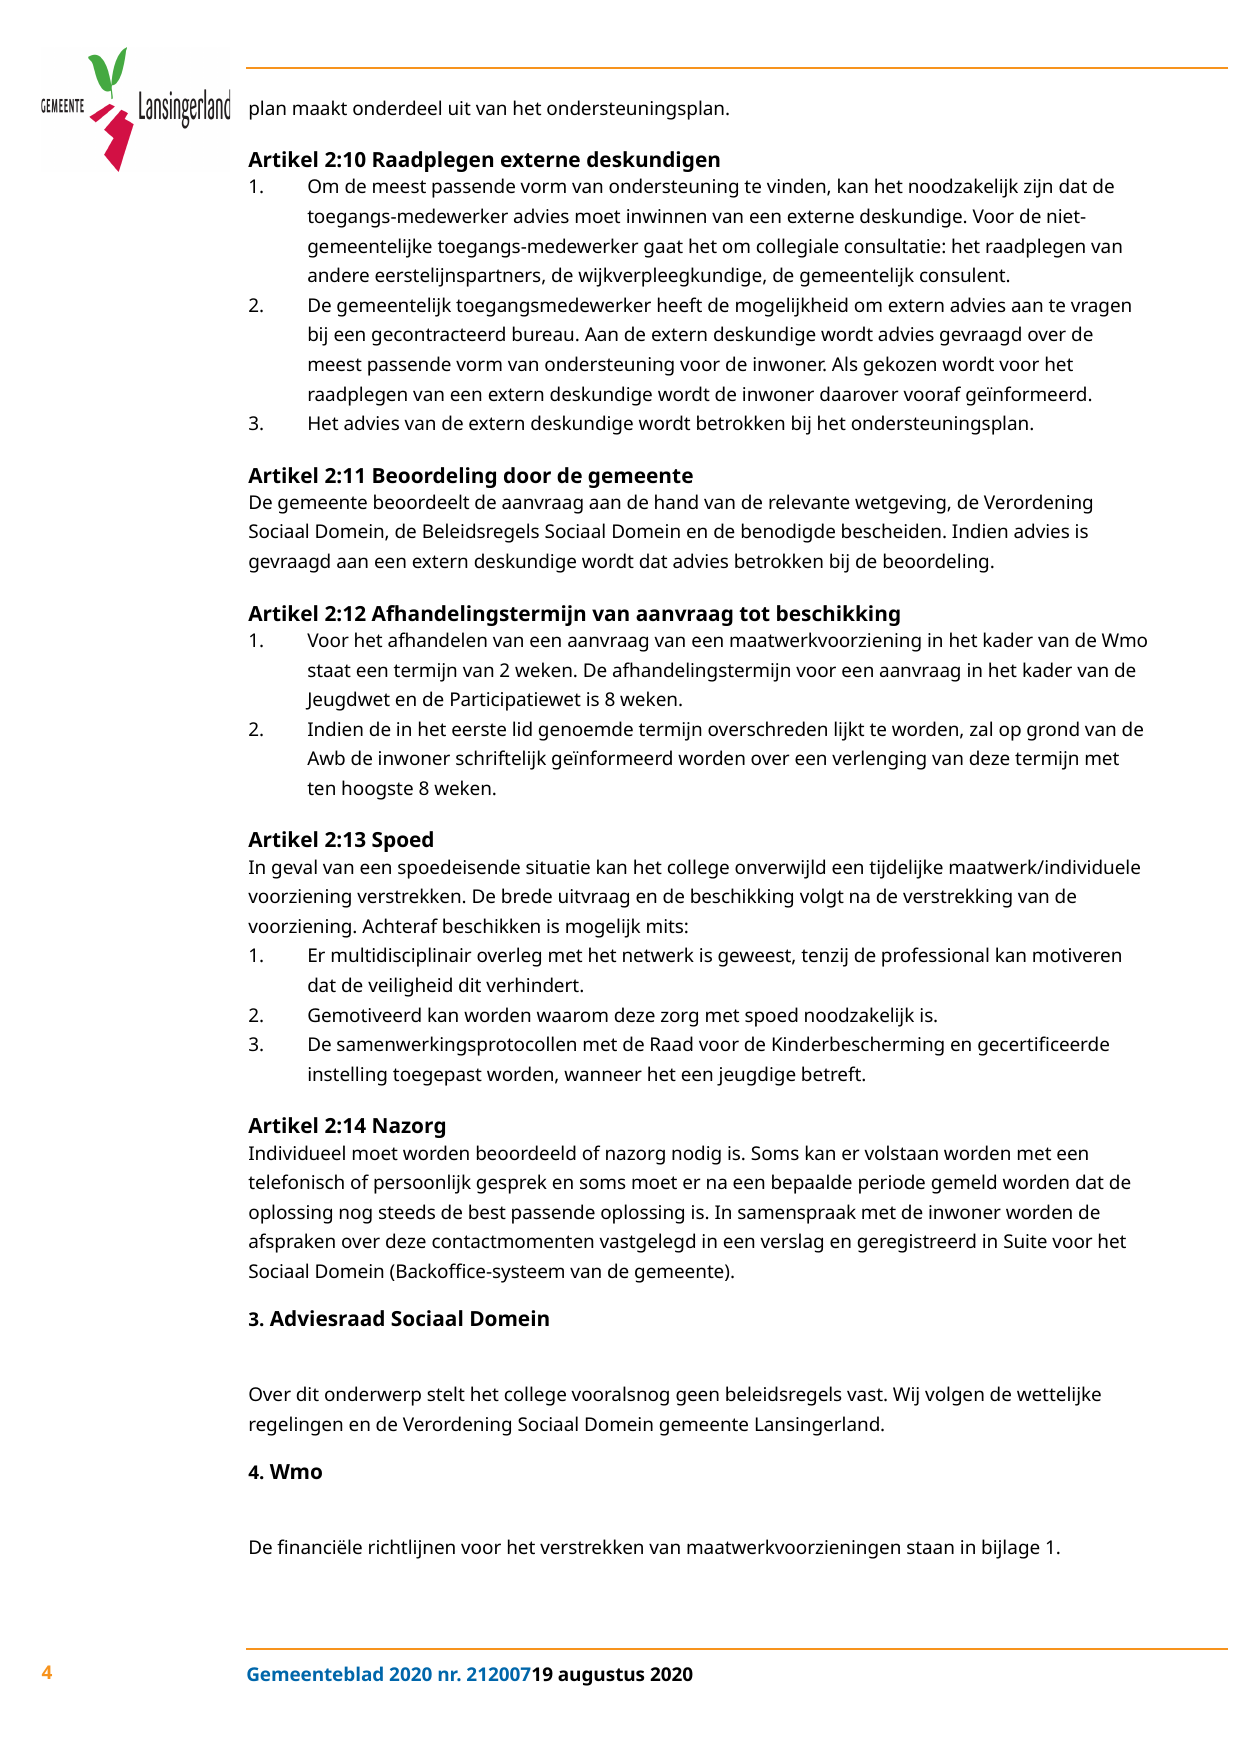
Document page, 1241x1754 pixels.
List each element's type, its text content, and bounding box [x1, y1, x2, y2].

text De financiële richtlijnen voor het verstrekken van maatwerkvoorzieningen staan in bijlage 1. [248, 1534, 1152, 1560]
text plan maakt onderdeel uit van het ondersteuningsplan. [248, 95, 1152, 121]
text 4. Wmo [248, 1457, 1152, 1485]
text In geval van een spoedeisende situatie kan het college onverwijld een tijdelijke maatwerk/individuele voorziening verstrekken. De brede uitvraag en de beschikking volgt na de verstrekking van de voorziening. Achteraf beschikken is mogelijk mits: [248, 854, 1152, 939]
text De gemeente beoordeelt de aanvraag aan de hand van de relevante wetgeving, de Verordening Sociaal Domein, de Beleidsregels Sociaal Domein en de benodigde bescheiden. Indien advies is gevraagd aan een extern deskundige wordt dat advies betrokken bij de beoordeling. [248, 489, 1152, 574]
text Artikel 2:11 Beoordeling door de gemeente [248, 461, 1152, 489]
text Artikel 2:13 Spoed [248, 826, 1152, 854]
text Artikel 2:12 Afhandelingstermijn van aanvraag tot beschikking [248, 599, 1152, 627]
text Artikel 2:10 Raadplegen externe deskundigen [248, 145, 1152, 174]
list Voor het afhandelen van een aanvraag van een maatwerkvoorziening in het kader van de Wmo staat een termijn van 2 weken. De afhandelingstermijn voor een aanvraag in het kader van de Jeugdwet en de Participatiewet is 8 weken. [248, 627, 1152, 712]
list Er multidisciplinair overleg met het netwerk is geweest, tenzij de professional kan motiveren dat de veiligheid dit verhindert. [248, 943, 1152, 998]
text Over dit onderwerp stelt het college vooralsnog geen beleidsregels vast. Wij volgen de wettelijke regelingen en de Verordening Sociaal Domein gemeente Lansingerland. [248, 1382, 1152, 1437]
list Om de meest passende vorm van ondersteuning te vinden, kan het noodzakelijk zijn dat de toegangs-medewerker advies moet inwinnen van een externe deskundige. Voor de niet-gemeentelijke toegangs-medewerker gaat het om collegiale consultatie: het raadplegen van andere eerstelijnspartners, de wijkverpleegkundige, de gemeentelijk consulent. [248, 174, 1152, 288]
list Gemotiveerd kan worden waarom deze zorg met spoed noodzakelijk is. [248, 1002, 1152, 1028]
list Het advies van de extern deskundige wordt betrokken bij het ondersteuningsplan. [248, 410, 1152, 436]
list De samenwerkingsprotocollen met de Raad voor de Kinderbescherming en gecertificeerde instelling toegepast worden, wanneer het een jeugdige betreft. [248, 1031, 1152, 1087]
text 3. Adviesraad Sociaal Domein [248, 1304, 1152, 1332]
list De gemeentelijk toegangsmedewerker heeft de mogelijkheid om extern advies aan te vragen bij een gecontracteerd bureau. Aan de extern deskundige wordt advies gevraagd over de meest passende vorm van ondersteuning voor de inwoner. Als gekozen wordt voor het raadplegen van een extern deskundige wordt de inwoner daarover vooraf geïnformeerd. [248, 292, 1152, 406]
text Individueel moet worden beoordeeld of nazorg nodig is. Soms kan er volstaan worden met een telefonisch of persoonlijk gesprek en soms moet er na een bepaalde periode gemeld worden dat de oplossing nog steeds de best passende oplossing is. In samenspraak met de inwoner worden de afspraken over deze contactmomenten vastgelegd in een verslag en geregistreerd in Suite voor het Sociaal Domein (Backoffice-systeem van de gemeente). [248, 1140, 1152, 1284]
list Indien de in het eerste lid genoemde termijn overschreden lijkt te worden, zal op grond van de Awb de inwoner schriftelijk geïnformeerd worden over een verlenging van deze termijn met ten hoogste 8 weken. [248, 716, 1152, 801]
text Artikel 2:14 Nazorg [248, 1111, 1152, 1140]
picture [41, 47, 231, 172]
